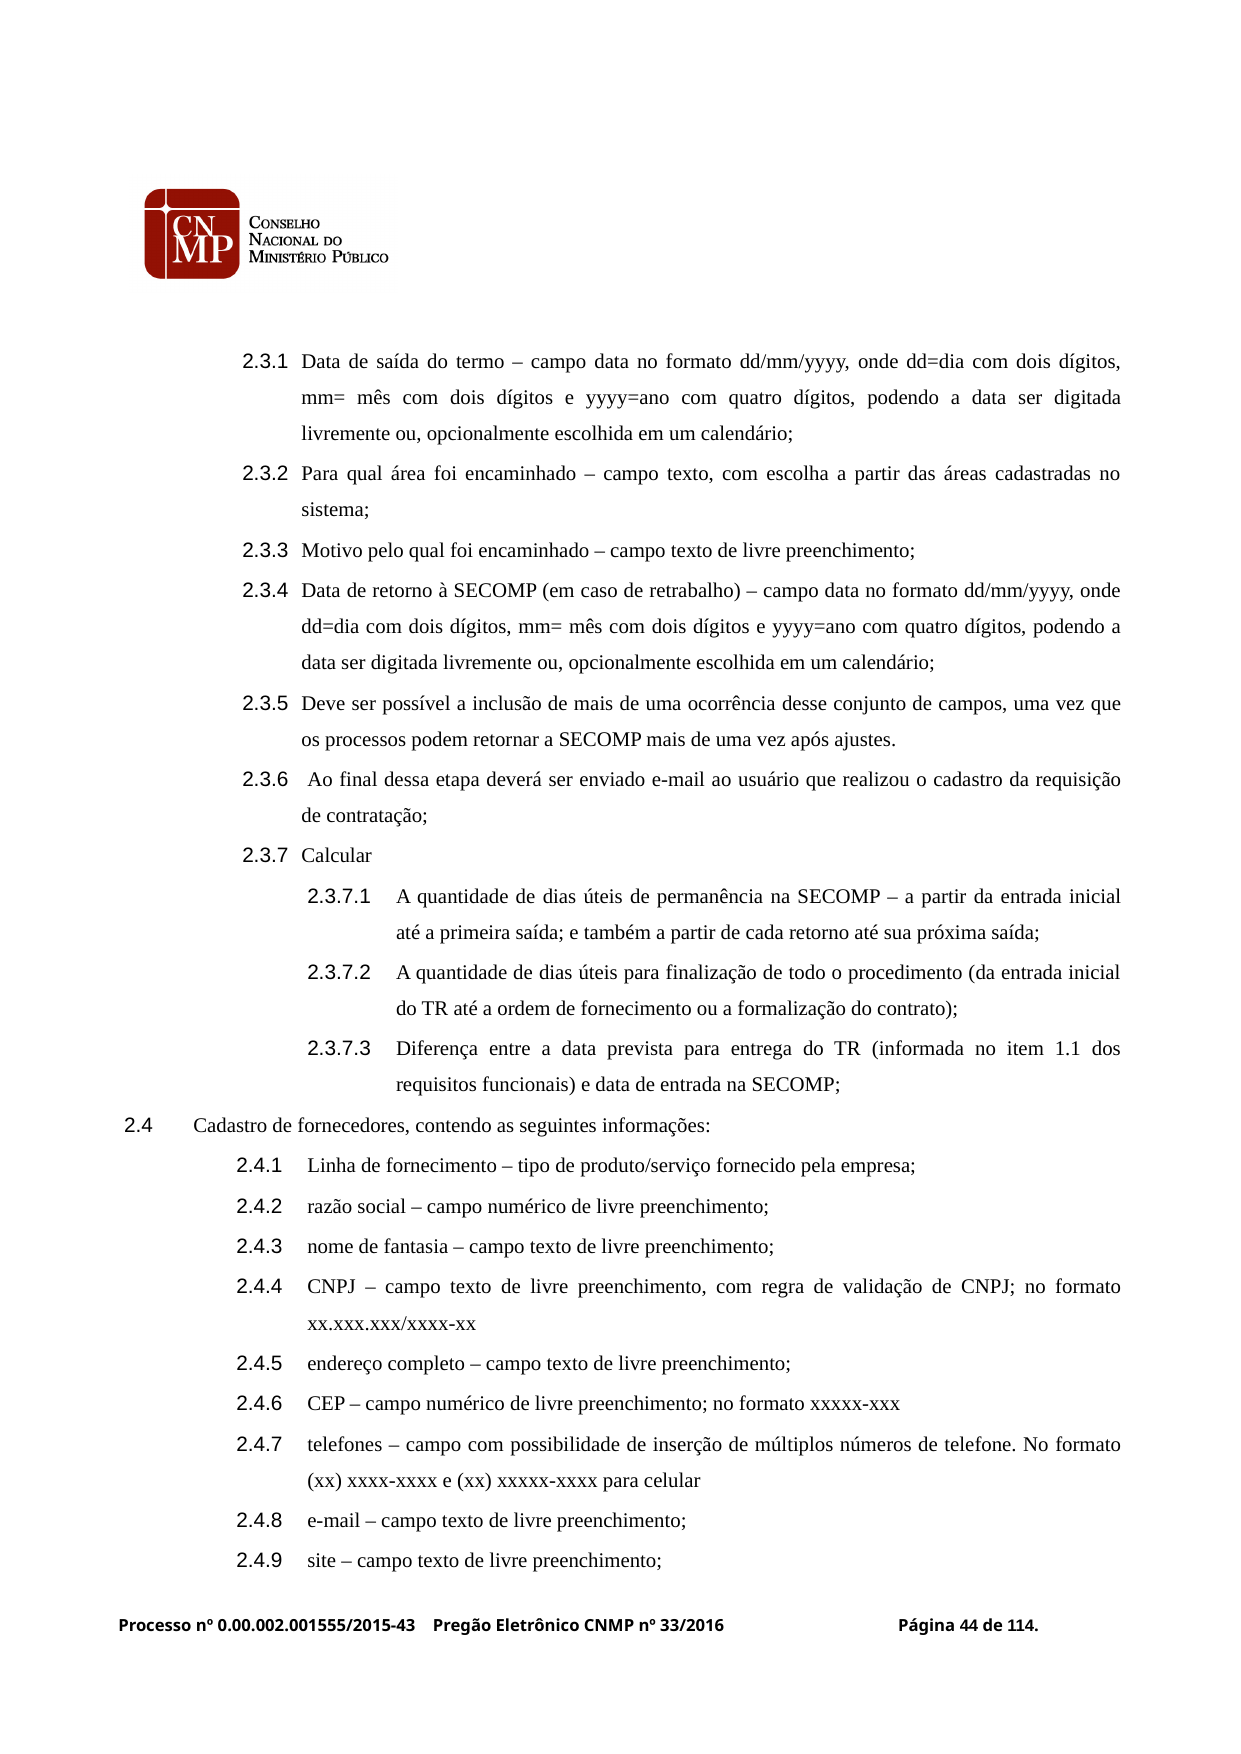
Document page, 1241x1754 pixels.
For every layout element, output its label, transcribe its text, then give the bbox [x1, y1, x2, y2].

list CEP – campo numérico de livre preenchimento; no formato xxxxx-xxx [307, 1391, 1122, 1415]
list A quantidade de dias úteis para finalização de todo o procedimento (da entrada inicial do TR até a ordem de fornecimento ou a formalização do contrato); [301, 960, 1122, 1020]
list Diferença entre a data prevista para entrega do TR (informada no item 1.1 dos requisitos funcionais) e data de entrada na SECOMP; [301, 1036, 1122, 1096]
list Cadastro de fornecedores, contendo as seguintes informações: [193, 1113, 1122, 1137]
list telefones – campo com possibilidade de inserção de múltiplos números de telefone. No formato (xx) xxxx-xxxx e (xx) xxxxx-xxxx para celular [230, 1431, 1122, 1492]
list Data de retorno à SECOMP (em caso de retrabalho) – campo data no formato dd/mm/yyyy, onde dd=dia com dois dígitos, mm= mês com dois dígitos e yyyy=ano com quatro dígitos, podendo a data ser digitada livremente ou, opcionalmente escolhida em um calendário; [236, 578, 1122, 674]
list Motivo pelo qual foi encaminhado – campo texto de livre preenchimento; [301, 538, 1122, 562]
list razão social – campo numérico de livre preenchimento; [230, 1193, 1122, 1218]
list Linha de fornecimento – tipo de produto/serviço fornecido pela empresa; [307, 1153, 1122, 1177]
list site – campo texto de livre preenchimento; [307, 1548, 1122, 1572]
list endereço completo – campo texto de livre preenchimento; [230, 1351, 1122, 1375]
list Deve ser possível a inclusão de mais de uma ocorrência desse conjunto de campos, uma vez que os processos podem retornar a SECOMP mais de uma vez após ajustes. [236, 690, 1122, 751]
list e-mail – campo texto de livre preenchimento; [307, 1508, 1122, 1532]
list CNPJ – campo texto de livre preenchimento, com regra de validação de CNPJ; no formato xx.xxx.xxx/xxxx-xx [230, 1274, 1122, 1334]
list Calcular [301, 843, 1122, 867]
picture [128, 174, 398, 293]
list Ao final dessa etapa deverá ser enviado e-mail ao usuário que realizou o cadastro da requisição de contratação; [236, 767, 1122, 827]
list Data de saída do termo – campo data no formato dd/mm/yyyy, onde dd=dia com dois dígitos, mm= mês com dois dígitos e yyyy=ano com quatro dígitos, podendo a data ser digitada livremente ou, opcionalmente escolhida em um calendário; [236, 349, 1122, 445]
list Para qual área foi encaminhado – campo texto, com escolha a partir das áreas cadastradas no sistema; [236, 461, 1122, 521]
list A quantidade de dias úteis de permanência na SECOMP – a partir da entrada inicial até a primeira saída; e também a partir de cada retorno até sua próxima saída; [301, 883, 1122, 944]
list nome de fantasia – campo texto de livre preenchimento; [307, 1234, 1122, 1258]
